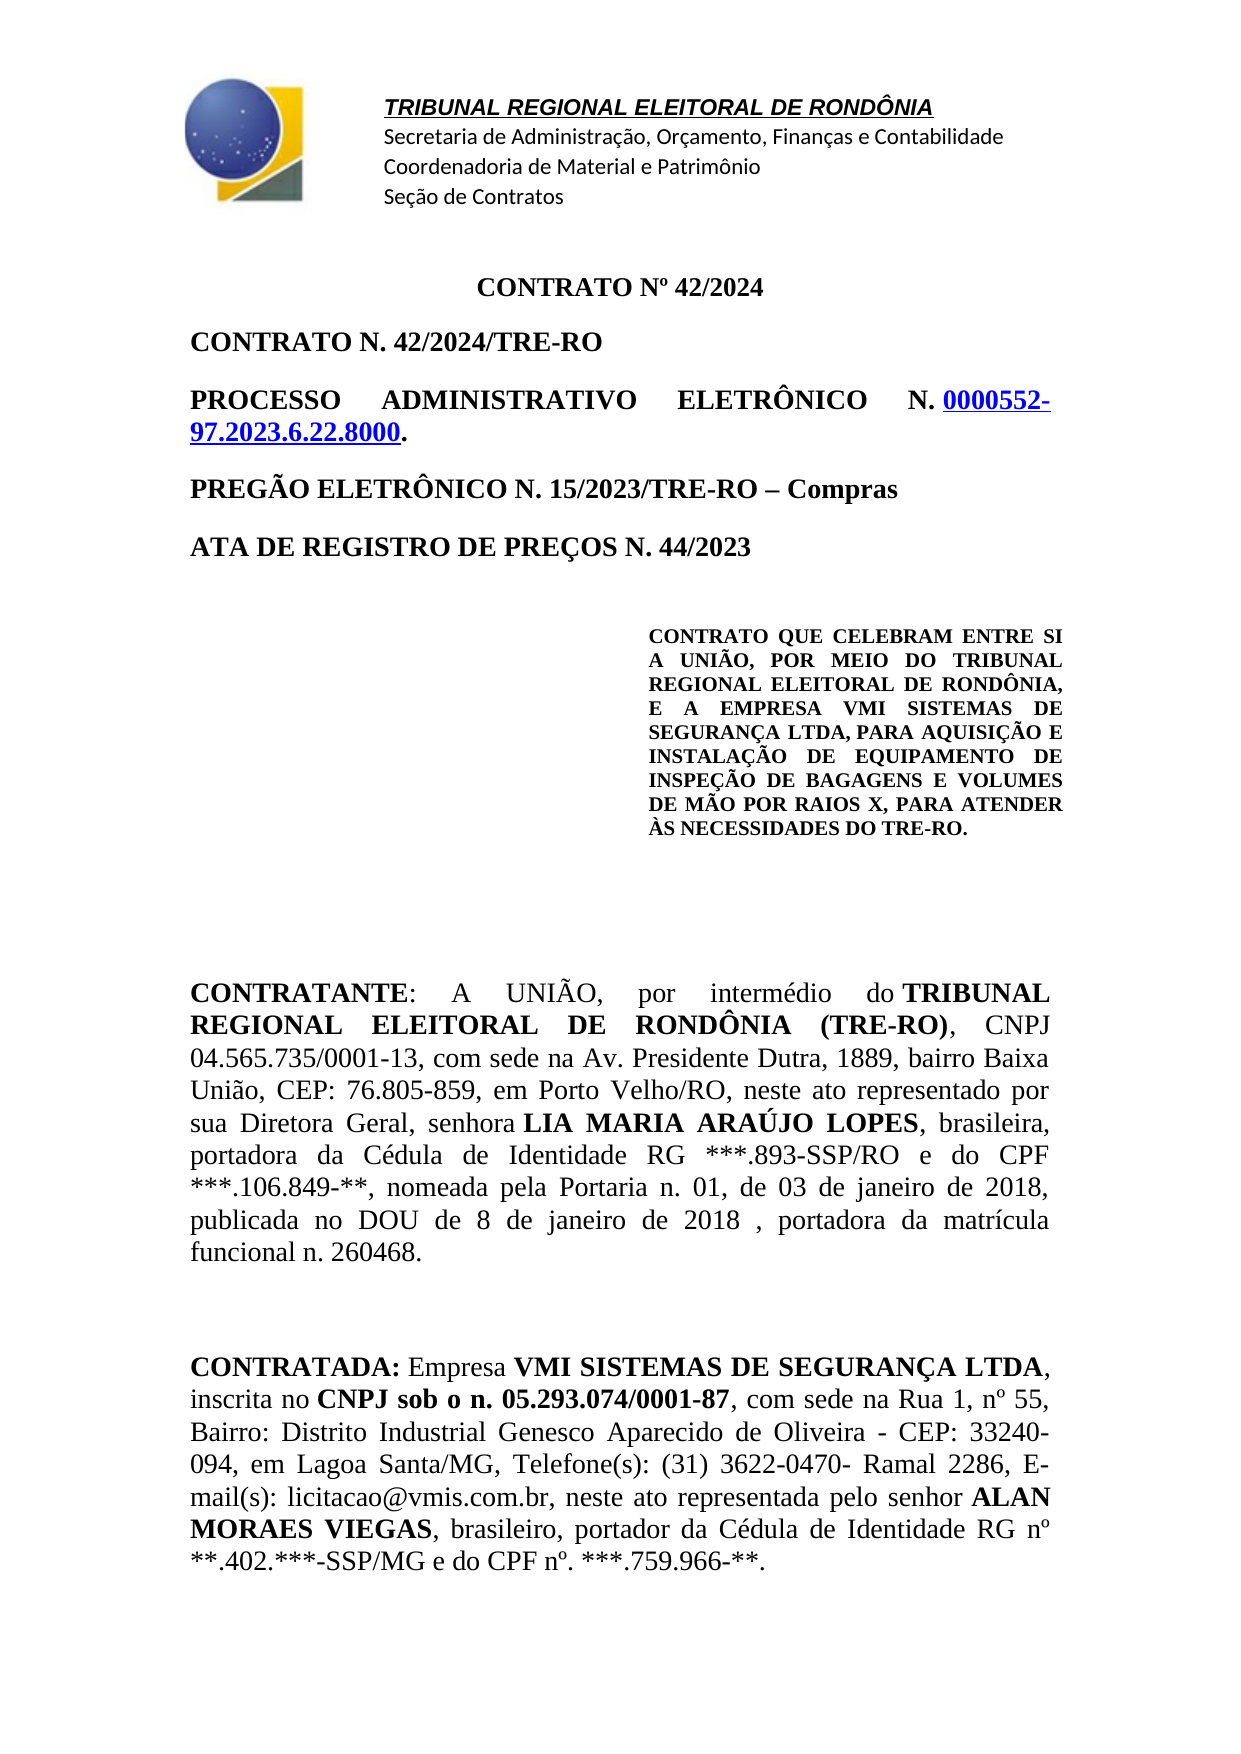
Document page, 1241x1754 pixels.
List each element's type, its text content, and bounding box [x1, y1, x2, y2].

text CONTRATADA: Empresa VMI SISTEMAS DE SEGURANÇA LTDA, inscrita no CNPJ sob o n. 05.293.074/0001-87, com sede na Rua 1, nº 55, Bairro: Distrito Industrial Genesco Aparecido de Oliveira - CEP: 33240-094, em Lagoa Santa/MG, Telefone(s): (31) 3622-0470- Ramal 2286, E-mail(s): licitacao@vmis.com.br, neste ato representada pelo senhor ALAN MORAES VIEGAS, brasileiro, portador da Cédula de Identidade RG nº **.402.***-SSP/MG e do CPF nº. ***.759.966-**. [190, 1350, 1051, 1577]
text CONTRATO N. 42/2024/TRE-RO [190, 325, 1051, 358]
text ATA DE REGISTRO DE PREÇOS N. 44/2023 [190, 530, 1051, 562]
text PREGÃO ELETRÔNICO N. 15/2023/TRE-RO – Compras [190, 472, 1051, 505]
text CONTRATANTE: A UNIÃO, por intermédio do TRIBUNAL REGIONAL ELEITORAL DE RONDÔNIA (TRE-RO), CNPJ 04.565.735/0001-13, com sede na Av. Presidente Dutra, 1889, bairro Baixa União, CEP: 76.805-859, em Porto Velho/RO, neste ato representado por sua Diretora Geral, senhora LIA MARIA ARAÚJO LOPES, brasileira, portadora da Cédula de Identidade RG ***.893-SSP/RO e do CPF ***.106.849-**, nomeada pela Portaria n. 01, de 03 de janeiro de 2018, publicada no DOU de 8 de janeiro de 2018 , portadora da matrícula funcional n. 260468. [190, 976, 1051, 1268]
text Contrato Nº 42/2024 [177, 271, 1063, 302]
text CONTRATO QUE CELEBRAM ENTRE SI A UNIÃO, POR MEIO DO TRIBUNAL REGIONAL ELEITORAL DE RONDÔNIA, E A EMPRESA VMI SISTEMAS DE SEGURANÇA LTDA, PARA AQUISIÇÃO E INSTALAÇÃO DE EQUIPAMENTO DE INSPEÇÃO DE BAGAGENS E VOLUMES DE MÃO POR RAIOS X, PARA ATENDER ÀS NECESSIDADES DO TRE-RO. [648, 624, 1063, 840]
text PROCESSO ADMINISTRATIVO ELETRÔNICO N. 0000552-97.2023.6.22.8000. [190, 383, 1051, 447]
